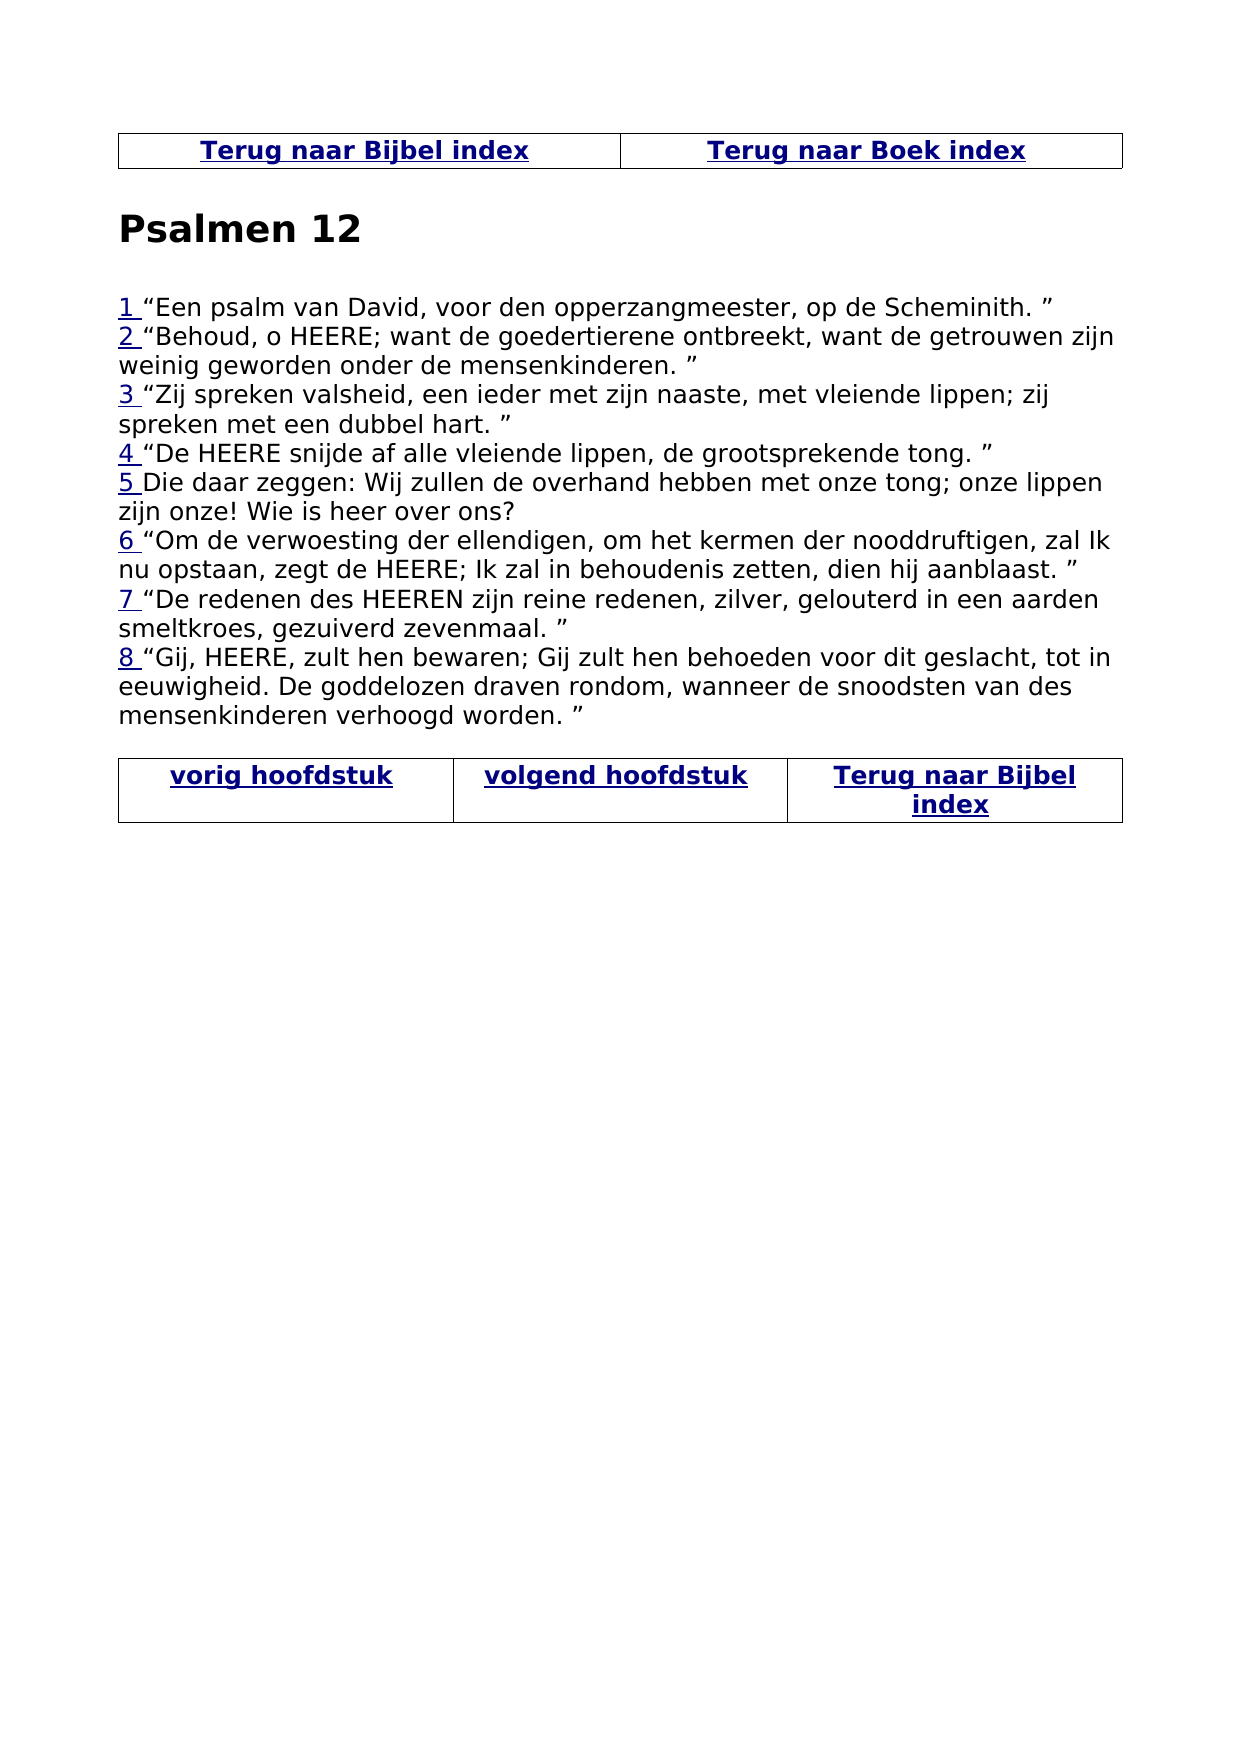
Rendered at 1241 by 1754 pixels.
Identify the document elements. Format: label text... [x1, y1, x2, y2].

table_header Terug naar Bijbel index [788, 759, 1122, 822]
table_header Terug naar Bijbel index [119, 134, 620, 168]
subtitle Psalmen 12 [118, 208, 1122, 252]
table_header vorig hoofdstuk [119, 759, 453, 822]
text 1 “Een psalm van David, voor den opperzangmeester, op de Scheminith. ” 2 “Behoud, o HEERE; want de goedertierene ontbreekt, want de getrouwen zijn weinig geworden onder de mensenkinderen. ” 3 “Zij spreken valsheid, een ieder met zijn naaste, met vleiende lippen; zij spreken met een dubbel hart. ” 4 “De HEERE snijde af alle vleiende lippen, de grootsprekende tong. ” 5 Die daar zeggen: Wij zullen de overhand hebben met onze tong; onze lippen zijn onze! Wie is heer over ons? 6 “Om de verwoesting der ellendigen, om het kermen der nooddruftigen, zal Ik nu opstaan, zegt de HEERE; Ik zal in behoudenis zetten, dien hij aanblaast. ” 7 “De redenen des HEEREN zijn reine redenen, zilver, gelouterd in een aarden smeltkroes, gezuiverd zevenmaal. ” 8 “Gij, HEERE, zult hen bewaren; Gij zult hen behoeden voor dit geslacht, tot in eeuwigheid. De goddelozen draven rondom, wanneer de snoodsten van des mensenkinderen verhoogd worden. ” [118, 264, 1122, 731]
table_header volgend hoofdstuk [454, 759, 787, 822]
table_header Terug naar Boek index [621, 134, 1122, 168]
